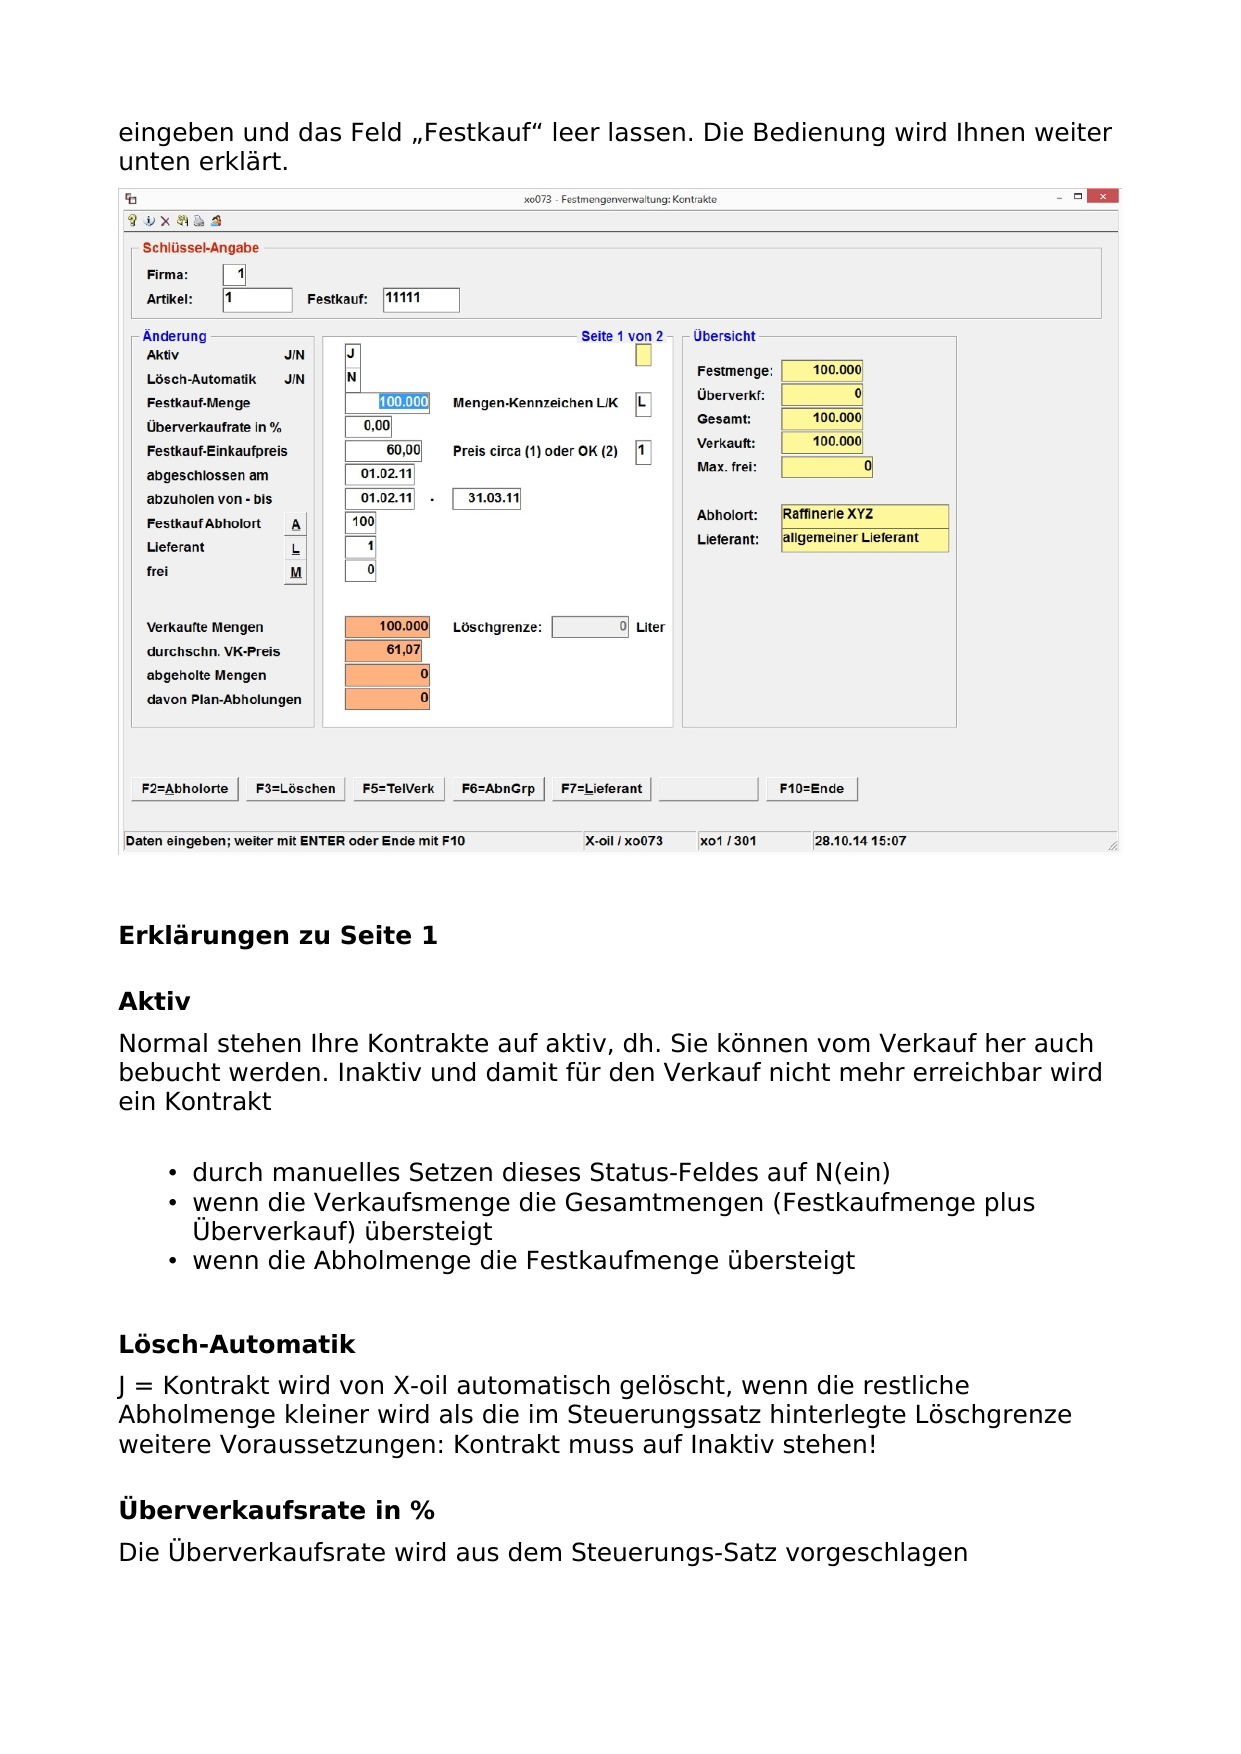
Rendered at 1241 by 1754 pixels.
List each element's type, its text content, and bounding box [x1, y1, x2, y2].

text J = Kontrakt wird von X-oil automatisch gelöscht, wenn die restliche Abholmenge kleiner wird als die im Steuerungssatz hinterlegte Löschgrenze weitere Voraussetzungen: Kontrakt muss auf Inaktiv stehen! [118, 1371, 1122, 1459]
subtitle Lösch-Automatik [118, 1330, 1122, 1359]
subtitle Erklärungen zu Seite 1 [118, 921, 1122, 950]
list wenn die Verkaufsmenge die Gesamtmengen (Festkaufmenge plus Überverkauf) übersteigt [177, 1188, 1122, 1246]
picture [118, 188, 1123, 855]
list durch manuelles Setzen dieses Status-Feldes auf N(ein) [177, 1159, 1122, 1188]
text eingeben und das Feld „Festkauf“ leer lassen. Die Bedienung wird Ihnen weiter unten erklärt. [118, 118, 1122, 176]
list wenn die Abholmenge die Festkaufmenge übersteigt [177, 1246, 1122, 1275]
text Normal stehen Ihre Kontrakte auf aktiv, dh. Sie können vom Verkauf her auch bebucht werden. Inaktiv und damit für den Verkauf nicht mehr erreichbar wird ein Kontrakt [118, 1029, 1122, 1117]
text Die Überverkaufsrate wird aus dem Steuerungs-Satz vorgeschlagen [118, 1538, 1122, 1567]
subtitle Überverkaufsrate in % [118, 1496, 1122, 1526]
subtitle Aktiv [118, 987, 1122, 1017]
